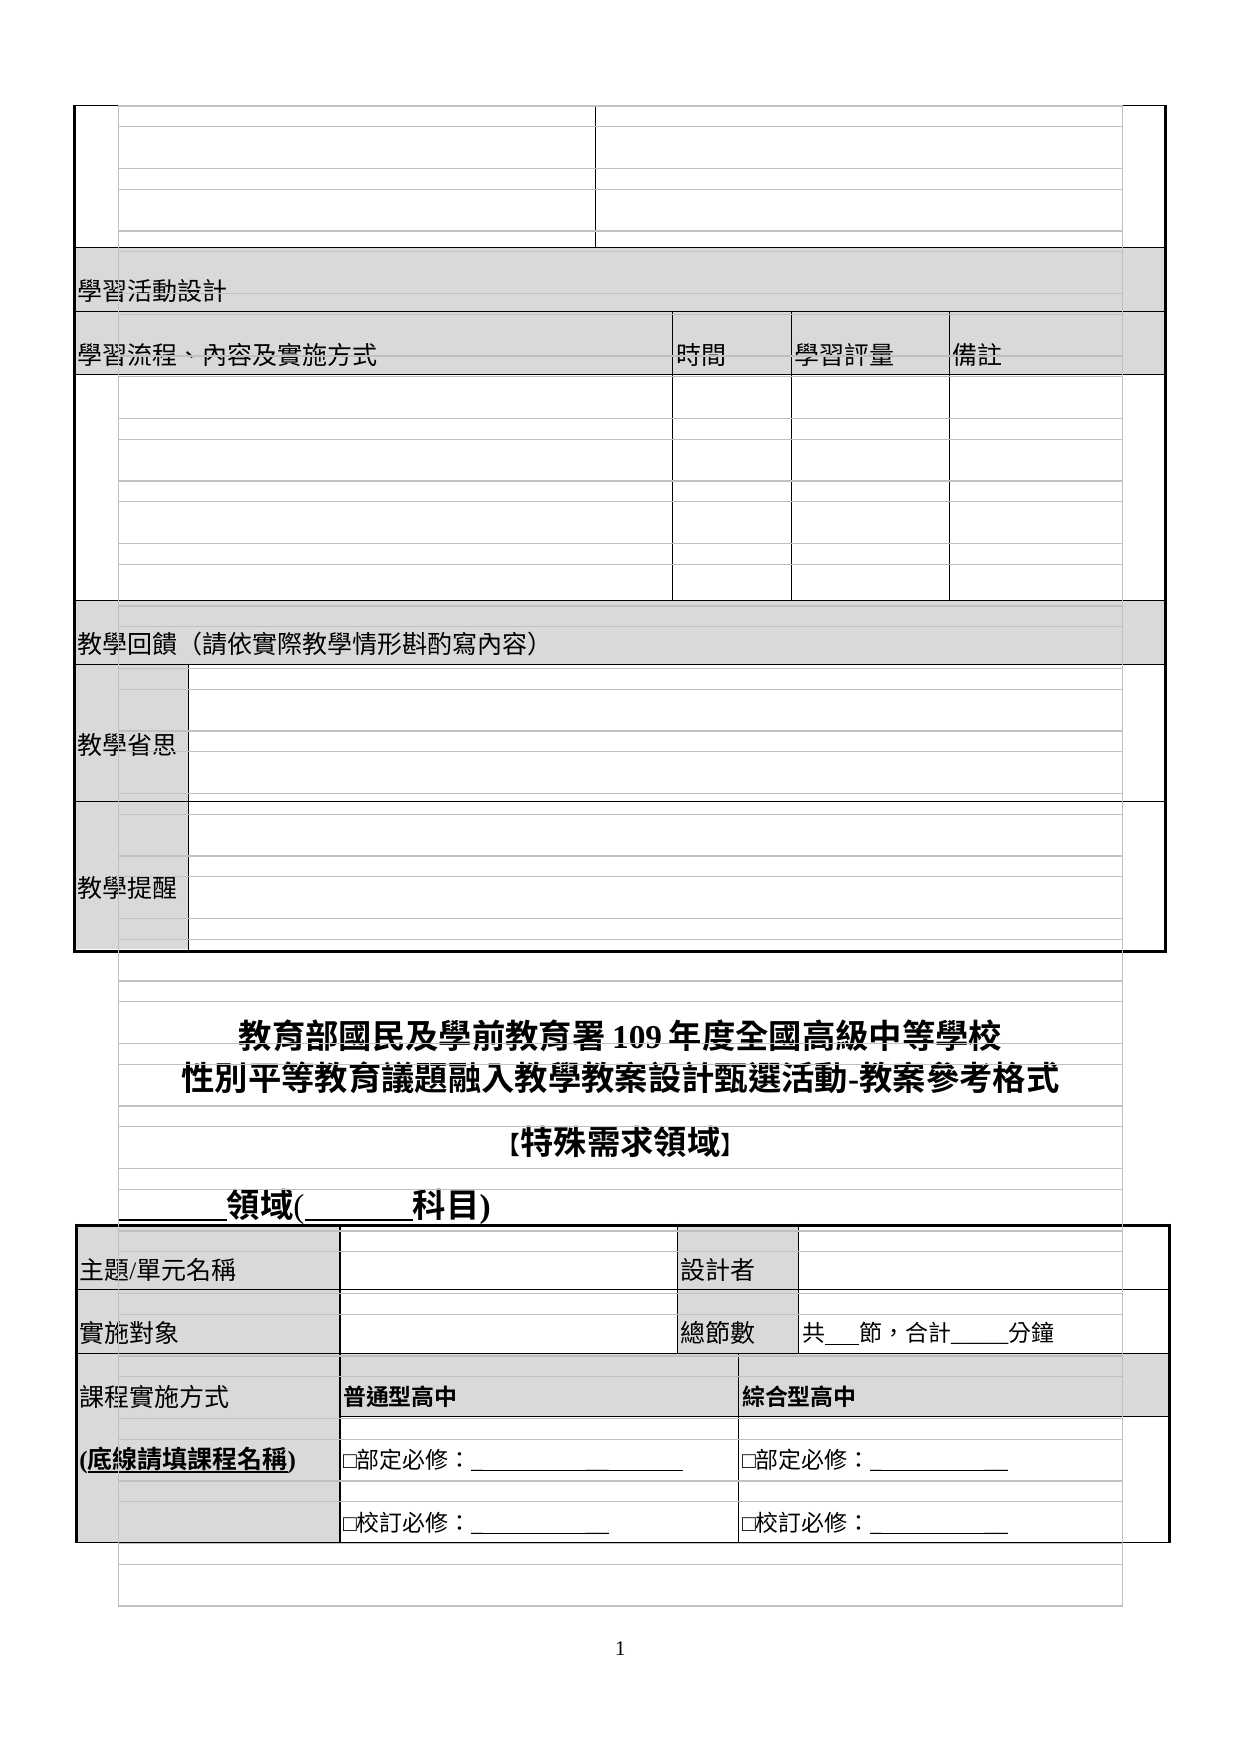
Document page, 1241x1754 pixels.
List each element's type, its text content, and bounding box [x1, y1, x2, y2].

table_header [1123, 1227, 1168, 1289]
table_header [799, 1252, 1122, 1289]
text 【特殊需求領域】 [119, 1127, 1122, 1161]
table_cell 學習活動設計 [119, 294, 1122, 311]
table_cell 教學省思 [119, 732, 188, 751]
table_cell 時間 [673, 315, 791, 355]
table_cell [739, 1482, 1122, 1501]
table_cell [189, 919, 1122, 939]
table_cell 課程實施方式 (底線請填課程名稱) [119, 1419, 339, 1439]
table_cell [673, 419, 791, 439]
table_cell [792, 502, 949, 543]
table_cell [950, 377, 1122, 418]
table_cell [189, 815, 1122, 855]
table_cell 學習活動設計 [119, 252, 1122, 293]
table_cell [1123, 1417, 1168, 1542]
table_cell [341, 1294, 677, 1314]
table_cell [119, 169, 595, 189]
table_cell 教學省思 [119, 669, 188, 689]
table_cell □部定必修：_ __ □校訂必修：_ __ □選 修：_ __ □彈性學習時間 [341, 1502, 738, 1542]
table_header [341, 1232, 677, 1251]
table_cell 課程實施方式 (底線請填課程名稱) [119, 1482, 339, 1501]
table_cell [189, 732, 1122, 751]
table_cell [739, 1357, 1122, 1376]
table_cell [792, 544, 949, 564]
table_cell 備註 [950, 315, 1122, 355]
table_cell [950, 565, 1122, 600]
table_cell 備註 [950, 357, 1122, 374]
table_cell [1123, 106, 1164, 247]
table_cell 教學提醒 [119, 802, 188, 814]
table_cell [1123, 375, 1164, 600]
table_header 主題/單元名稱 [78, 1227, 118, 1289]
table_header 主題/單元名稱 [119, 1252, 339, 1289]
table_cell 學習活動設計 [76, 248, 118, 311]
table_cell [1123, 665, 1164, 801]
table_cell [673, 440, 791, 480]
table_header [341, 1252, 677, 1289]
table_cell [119, 419, 672, 439]
table_cell [596, 190, 1122, 230]
table_cell □部定必修：_ __ □校訂必修：_ __ □選 修：_ __ □彈性學習時間 [341, 1419, 738, 1439]
table_cell 實施對象 [119, 1315, 339, 1353]
table_cell [596, 127, 1122, 168]
text [119, 1161, 1122, 1168]
table_cell 教學提醒 [119, 919, 188, 939]
table_cell [1123, 1290, 1168, 1353]
table_cell [119, 190, 595, 230]
table_cell 教學省思 [119, 690, 188, 730]
table_cell 課程實施方式 (底線請填課程名稱) [78, 1354, 118, 1542]
table_cell [673, 544, 791, 564]
table_cell 教學提醒 [155, 883, 162, 896]
table_cell □校訂必修：_ __ [739, 1502, 1122, 1542]
table_header 設計者 [678, 1252, 798, 1289]
table_cell 總節數 [678, 1315, 798, 1353]
table_cell 教學回饋（請依實際教學情形斟酌寫內容） [119, 607, 1122, 626]
table_cell [119, 502, 672, 543]
table_cell 教學提醒 [119, 877, 188, 918]
table_cell [119, 377, 672, 418]
table_cell 綜合型高中 [739, 1377, 1122, 1416]
table_cell [119, 565, 672, 600]
table_cell [189, 802, 1122, 814]
text 性別平等教育議題融入教學教案設計甄選活動-教案參考格式 [119, 1065, 1122, 1098]
table_cell 時間 [685, 348, 695, 355]
table_cell 教學省思 [119, 752, 188, 793]
table_cell [119, 107, 595, 126]
table_cell [596, 169, 1122, 189]
table_header 主題/單元名稱 [119, 1232, 339, 1251]
table_cell [189, 940, 1122, 949]
table_cell [678, 1294, 798, 1314]
text 領域( 科目) [119, 1190, 1122, 1223]
table_cell [673, 482, 791, 501]
table_cell [596, 232, 1122, 247]
table_cell [119, 482, 672, 501]
table_cell [341, 1357, 738, 1376]
table_cell [792, 419, 949, 439]
table_cell 學習流程、內容及實施方式 [119, 357, 672, 374]
table_cell 教學省思 [119, 794, 188, 801]
table_cell [792, 565, 949, 600]
table_cell [673, 502, 791, 543]
table_cell 課程實施方式 (底線請填課程名稱) [119, 1440, 339, 1480]
table_cell 教學回饋（請依實際教學情形斟酌寫內容） [1123, 601, 1164, 664]
table_cell 共 節，合計_____分鐘 [799, 1315, 1122, 1353]
table_cell 學習活動設計 [1123, 248, 1164, 311]
table_cell 教學省思 [76, 665, 118, 801]
table_cell 時間 [673, 357, 791, 374]
table_cell 學習評量 [792, 315, 949, 355]
table_header [799, 1232, 1122, 1251]
table_cell [950, 419, 1122, 439]
table_cell 教學提醒 [76, 802, 118, 949]
table_header [678, 1232, 798, 1251]
table_cell [673, 377, 791, 418]
text [119, 1107, 1122, 1126]
table_cell 學習流程、內容及實施方式 [76, 312, 118, 374]
table_cell 教學提醒 [119, 940, 188, 949]
table_cell 教學回饋（請依實際教學情形斟酌寫內容） [76, 601, 118, 664]
table_cell [799, 1294, 1122, 1314]
table_cell [950, 544, 1122, 564]
table_cell [596, 107, 1122, 126]
table_cell 教學提醒 [119, 815, 188, 855]
table_cell [341, 1315, 677, 1353]
table_cell [950, 502, 1122, 543]
text [119, 1098, 1122, 1105]
text 教育部國民及學前教育署109年度全國高級中等學校 [119, 1015, 1122, 1043]
table_cell 課程實施方式 (底線請填課程名稱) [119, 1377, 339, 1418]
table_cell [189, 857, 1122, 876]
table_cell 教學提醒 [119, 857, 188, 876]
table_cell 實施對象 [119, 1294, 339, 1314]
table_cell [189, 669, 1122, 689]
table_cell 學習流程、內容及實施方式 [119, 315, 672, 355]
table_cell [119, 232, 595, 247]
table_cell □部定必修：_ __ □校訂必修：_ __ □選 修：_ __ □彈性學習時間 [341, 1440, 738, 1480]
table_cell [1123, 1354, 1168, 1416]
table_cell 教學回饋（請依實際教學情形斟酌寫內容） [119, 627, 1122, 664]
table_cell [950, 482, 1122, 501]
table_cell □部定必修：_ __ □校訂必修：_ __ □選 修：_ __ □彈性學習時間 [341, 1482, 738, 1501]
table_cell [792, 377, 949, 418]
table_cell [189, 794, 1122, 801]
table_cell [76, 375, 118, 600]
table_cell [189, 690, 1122, 730]
table_cell 普通型高中 [341, 1377, 738, 1416]
table_cell [119, 440, 672, 480]
table_cell 教學回饋（請依實際教學情形斟酌寫內容） [119, 601, 1122, 605]
text [119, 1057, 1122, 1064]
table_cell 實施對象 [78, 1290, 118, 1353]
table_cell [739, 1419, 1122, 1439]
table_cell 課程實施方式 (底線請填課程名稱) [119, 1502, 339, 1542]
text 教育部國民及學前教育署109年度全國高級中等學校 [119, 1044, 1122, 1057]
text [119, 1169, 1122, 1189]
table_cell [673, 565, 791, 600]
table_cell 學習評量 [792, 357, 949, 374]
table_cell □部定必修：_ __ [739, 1440, 1122, 1480]
table_cell [76, 106, 118, 247]
table_cell [792, 440, 949, 480]
table_cell [119, 544, 672, 564]
table_cell [1123, 802, 1164, 949]
table_cell 課程實施方式 (底線請填課程名稱) [119, 1357, 339, 1376]
table_cell [189, 877, 1122, 918]
table_cell [792, 482, 949, 501]
table_cell [119, 127, 595, 168]
table_cell [950, 440, 1122, 480]
table_cell [189, 752, 1122, 793]
table_cell 備註 [1123, 312, 1164, 374]
